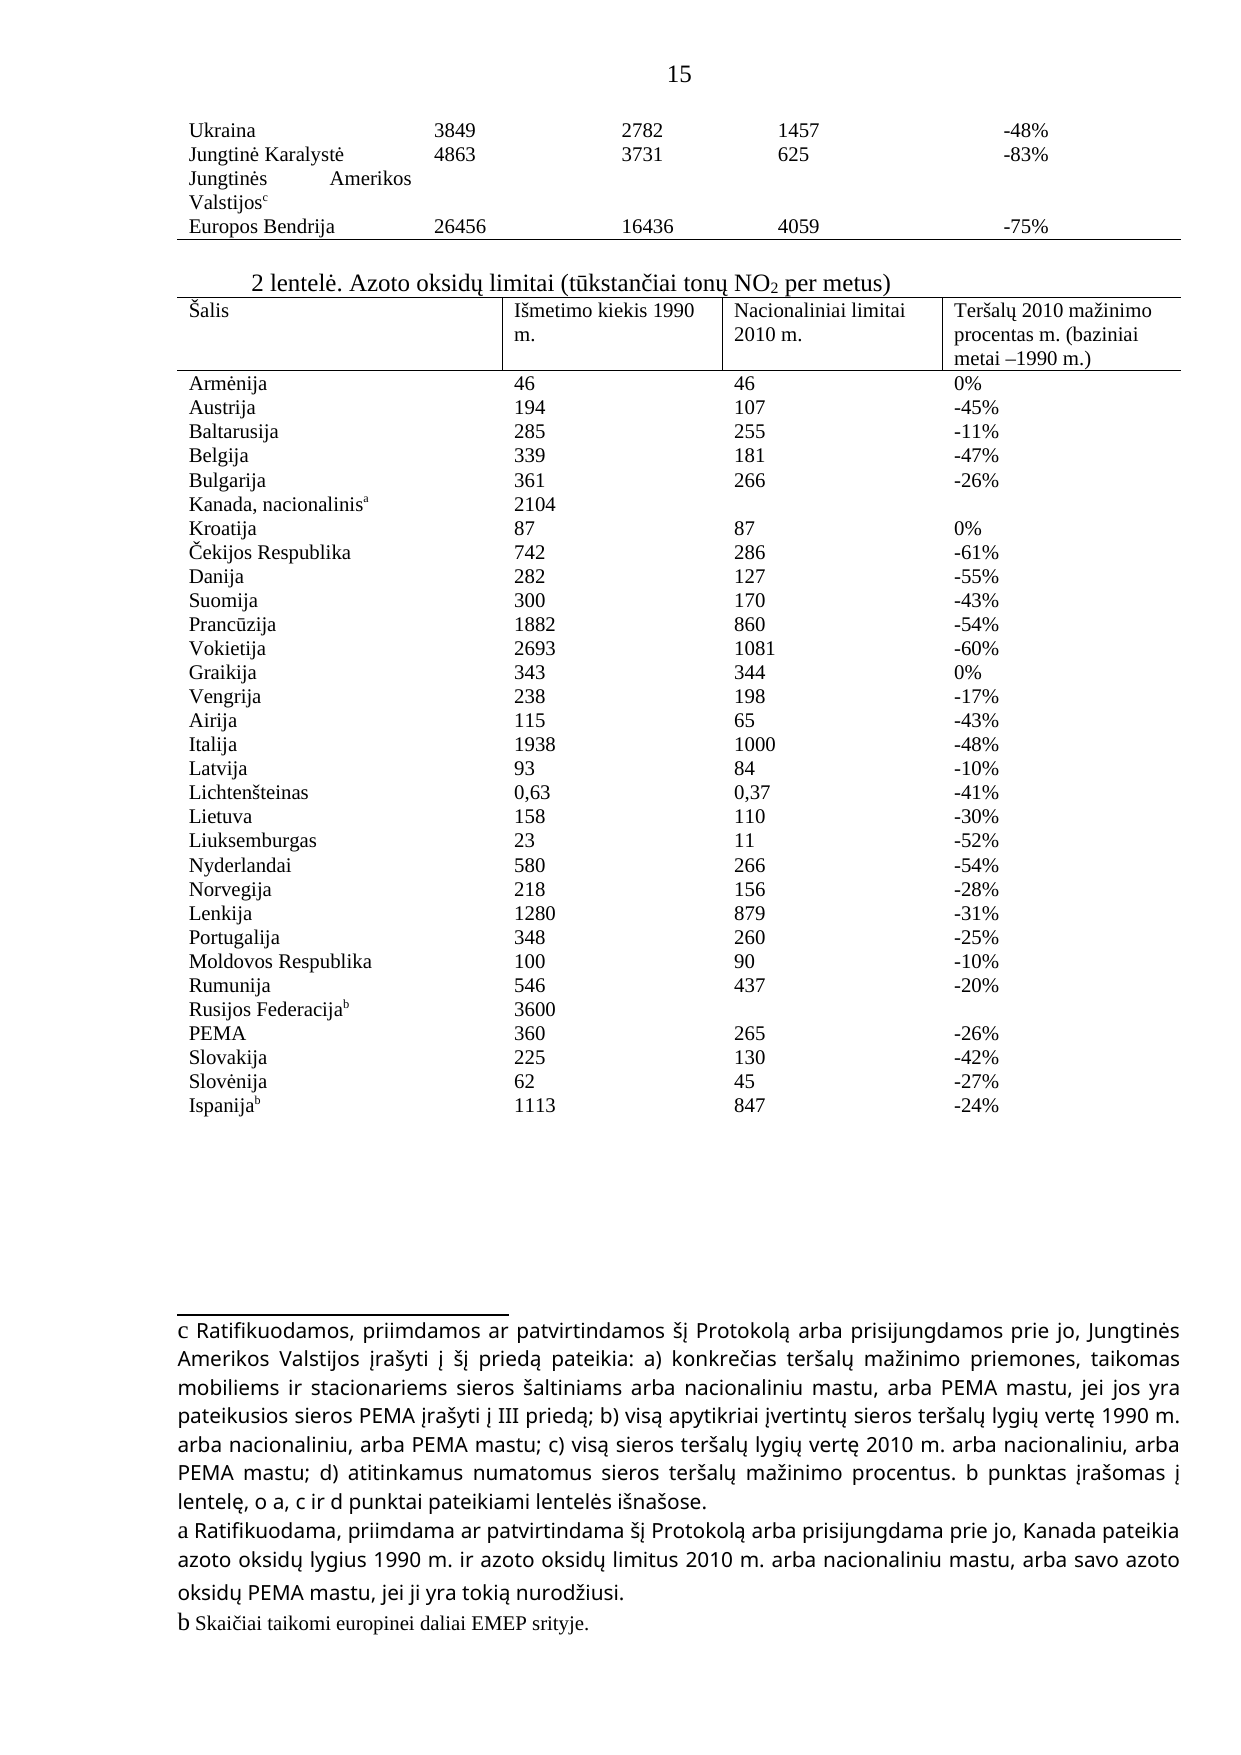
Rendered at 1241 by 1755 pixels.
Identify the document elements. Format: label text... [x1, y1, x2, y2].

table_cell Kanada, nacionalinis [177, 492, 503, 516]
table_cell 170 [723, 588, 943, 612]
table_cell -11% [943, 419, 1181, 443]
table_cell 65 [723, 708, 943, 732]
table_cell 1081 [723, 636, 943, 660]
table_cell 2693 [503, 636, 723, 660]
table_cell 225 [503, 1045, 723, 1069]
table_cell [992, 166, 1181, 214]
table_cell -54% [943, 612, 1181, 636]
table_cell 198 [723, 684, 943, 708]
table_cell 4059 [766, 214, 992, 238]
table_cell 625 [766, 142, 992, 166]
table_cell 127 [723, 564, 943, 588]
table_cell 361 [503, 468, 723, 492]
table_cell [610, 166, 766, 214]
table_cell 879 [723, 901, 943, 925]
table_cell Danija [177, 564, 503, 588]
table_cell Graikija [177, 660, 503, 684]
table_cell Lichtenšteinas [177, 780, 503, 804]
table_cell 158 [503, 804, 723, 828]
table_cell Kroatija [177, 516, 503, 540]
table_cell 23 [503, 829, 723, 852]
table_cell -55% [943, 564, 1181, 588]
table_cell 343 [503, 660, 723, 684]
table_cell 130 [723, 1045, 943, 1069]
table_cell Liuksemburgas [177, 829, 503, 852]
table_cell Prancūzija [177, 612, 503, 636]
table_cell Ispanija [177, 1093, 503, 1117]
table_cell 286 [723, 540, 943, 564]
table_cell 1000 [723, 732, 943, 756]
table_cell -47% [943, 444, 1181, 467]
table_cell 285 [503, 419, 723, 443]
table_cell 0% [943, 516, 1181, 540]
table_header Išmetimo kiekis 1990 m. [503, 298, 722, 370]
table_cell 1882 [503, 612, 723, 636]
table_cell 45 [723, 1069, 943, 1093]
table_cell Austrija [177, 395, 503, 419]
table_cell 93 [503, 756, 723, 780]
table_cell -28% [943, 877, 1181, 901]
table_cell Jungtinės Amerikos Valstijos [177, 166, 423, 214]
table_cell -20% [943, 973, 1181, 997]
table_cell -75% [992, 214, 1181, 238]
table_cell -10% [943, 756, 1181, 780]
table_cell 2104 [503, 492, 723, 516]
table_cell Baltarusija [177, 419, 503, 443]
table_cell 107 [723, 395, 943, 419]
table_header Šalis [177, 298, 502, 370]
table_cell 62 [503, 1069, 723, 1093]
table_cell 110 [723, 804, 943, 828]
table_cell 46 [723, 371, 943, 395]
table_cell -54% [943, 853, 1181, 877]
table_cell Norvegija [177, 877, 503, 901]
table_cell [723, 997, 943, 1021]
table_cell 742 [503, 540, 723, 564]
table_cell Vengrija [177, 684, 503, 708]
table_cell 437 [723, 973, 943, 997]
table_cell 87 [723, 516, 943, 540]
table_cell Vokietija [177, 636, 503, 660]
table_cell 0% [943, 660, 1181, 684]
table_cell 260 [723, 925, 943, 949]
table_cell Italija [177, 732, 503, 756]
table_cell -42% [943, 1045, 1181, 1069]
table_cell Portugalija [177, 925, 503, 949]
table_cell -10% [943, 949, 1181, 973]
table_cell 300 [503, 588, 723, 612]
table_cell [943, 997, 1181, 1021]
table_cell 255 [723, 419, 943, 443]
table_cell 282 [503, 564, 723, 588]
table_header Teršalų 2010 mažinimo procentas m. (baziniai metai –1990 m.) [943, 298, 1181, 370]
table_cell Airija [177, 708, 503, 732]
table_header Nacionaliniai limitai 2010 m. [723, 298, 942, 370]
table_cell Rusijos Federacijab [177, 997, 503, 1021]
table_cell 3731 [610, 142, 766, 166]
table_cell Bulgarija [177, 468, 503, 492]
table_cell Jungtinė Karalystė [177, 142, 423, 166]
table_cell [943, 492, 1181, 516]
table_cell Rumunija [177, 973, 503, 997]
table_cell 1457 [766, 118, 992, 142]
table_cell -52% [943, 829, 1181, 852]
table_cell 266 [723, 468, 943, 492]
table_cell [766, 166, 992, 214]
table_cell Moldovos Respublika [177, 949, 503, 973]
table_cell Latvija [177, 756, 503, 780]
table_cell 11 [723, 829, 943, 852]
table_cell 1113 [503, 1093, 723, 1117]
table_cell Armėnija [177, 371, 503, 395]
table_cell Europos Bendrija [177, 214, 423, 238]
table_cell 546 [503, 973, 723, 997]
table_cell 0,37 [723, 780, 943, 804]
table_cell -43% [943, 588, 1181, 612]
table_cell -27% [943, 1069, 1181, 1093]
table_cell 4863 [423, 142, 610, 166]
table_cell -48% [943, 732, 1181, 756]
table_cell -26% [943, 468, 1181, 492]
table_cell Belgija [177, 444, 503, 467]
table_cell -45% [943, 395, 1181, 419]
table_cell -60% [943, 636, 1181, 660]
table_cell 26456 [423, 214, 610, 238]
table_cell Nyderlandai [177, 853, 503, 877]
table_cell 90 [723, 949, 943, 973]
table_cell 46 [503, 371, 723, 395]
table_cell Čekijos Respublika [177, 540, 503, 564]
table_cell 218 [503, 877, 723, 901]
table_cell PEMA [177, 1021, 503, 1045]
table_cell [723, 492, 943, 516]
table_cell 194 [503, 395, 723, 419]
table_cell 2782 [610, 118, 766, 142]
table_cell -31% [943, 901, 1181, 925]
table_cell -61% [943, 540, 1181, 564]
table_cell 265 [723, 1021, 943, 1045]
table_cell Lietuva [177, 804, 503, 828]
table_cell -30% [943, 804, 1181, 828]
table_cell 847 [723, 1093, 943, 1117]
table_cell 84 [723, 756, 943, 780]
table_cell [423, 166, 610, 214]
table_cell 156 [723, 877, 943, 901]
table_cell 339 [503, 444, 723, 467]
table_cell -41% [943, 780, 1181, 804]
table_cell 0,63 [503, 780, 723, 804]
table_cell -26% [943, 1021, 1181, 1045]
table_cell 238 [503, 684, 723, 708]
table_cell 580 [503, 853, 723, 877]
text 2 lentelė. Azoto oksidų limitai (tūkstančiai tonų NO2 per metus) [177, 268, 1181, 297]
table_cell 344 [723, 660, 943, 684]
table_cell 1280 [503, 901, 723, 925]
table_cell Ukraina [177, 118, 423, 142]
table_cell 0% [943, 371, 1181, 395]
table_cell Suomija [177, 588, 503, 612]
table_cell -17% [943, 684, 1181, 708]
table_cell 100 [503, 949, 723, 973]
table_cell 1938 [503, 732, 723, 756]
table_cell 860 [723, 612, 943, 636]
table_cell 3849 [423, 118, 610, 142]
table_cell Slovakija [177, 1045, 503, 1069]
table_cell -43% [943, 708, 1181, 732]
table_cell 360 [503, 1021, 723, 1045]
table_cell -48% [992, 118, 1181, 142]
table_cell Slovėnija [177, 1069, 503, 1093]
table_cell 266 [723, 853, 943, 877]
table_cell -24% [943, 1093, 1181, 1117]
table_cell 348 [503, 925, 723, 949]
table_cell -83% [992, 142, 1181, 166]
table_cell 16436 [610, 214, 766, 238]
table_cell -25% [943, 925, 1181, 949]
table_cell Lenkija [177, 901, 503, 925]
table_cell 3600 [503, 997, 723, 1021]
table_cell 181 [723, 444, 943, 467]
table_cell 115 [503, 708, 723, 732]
table_cell 87 [503, 516, 723, 540]
